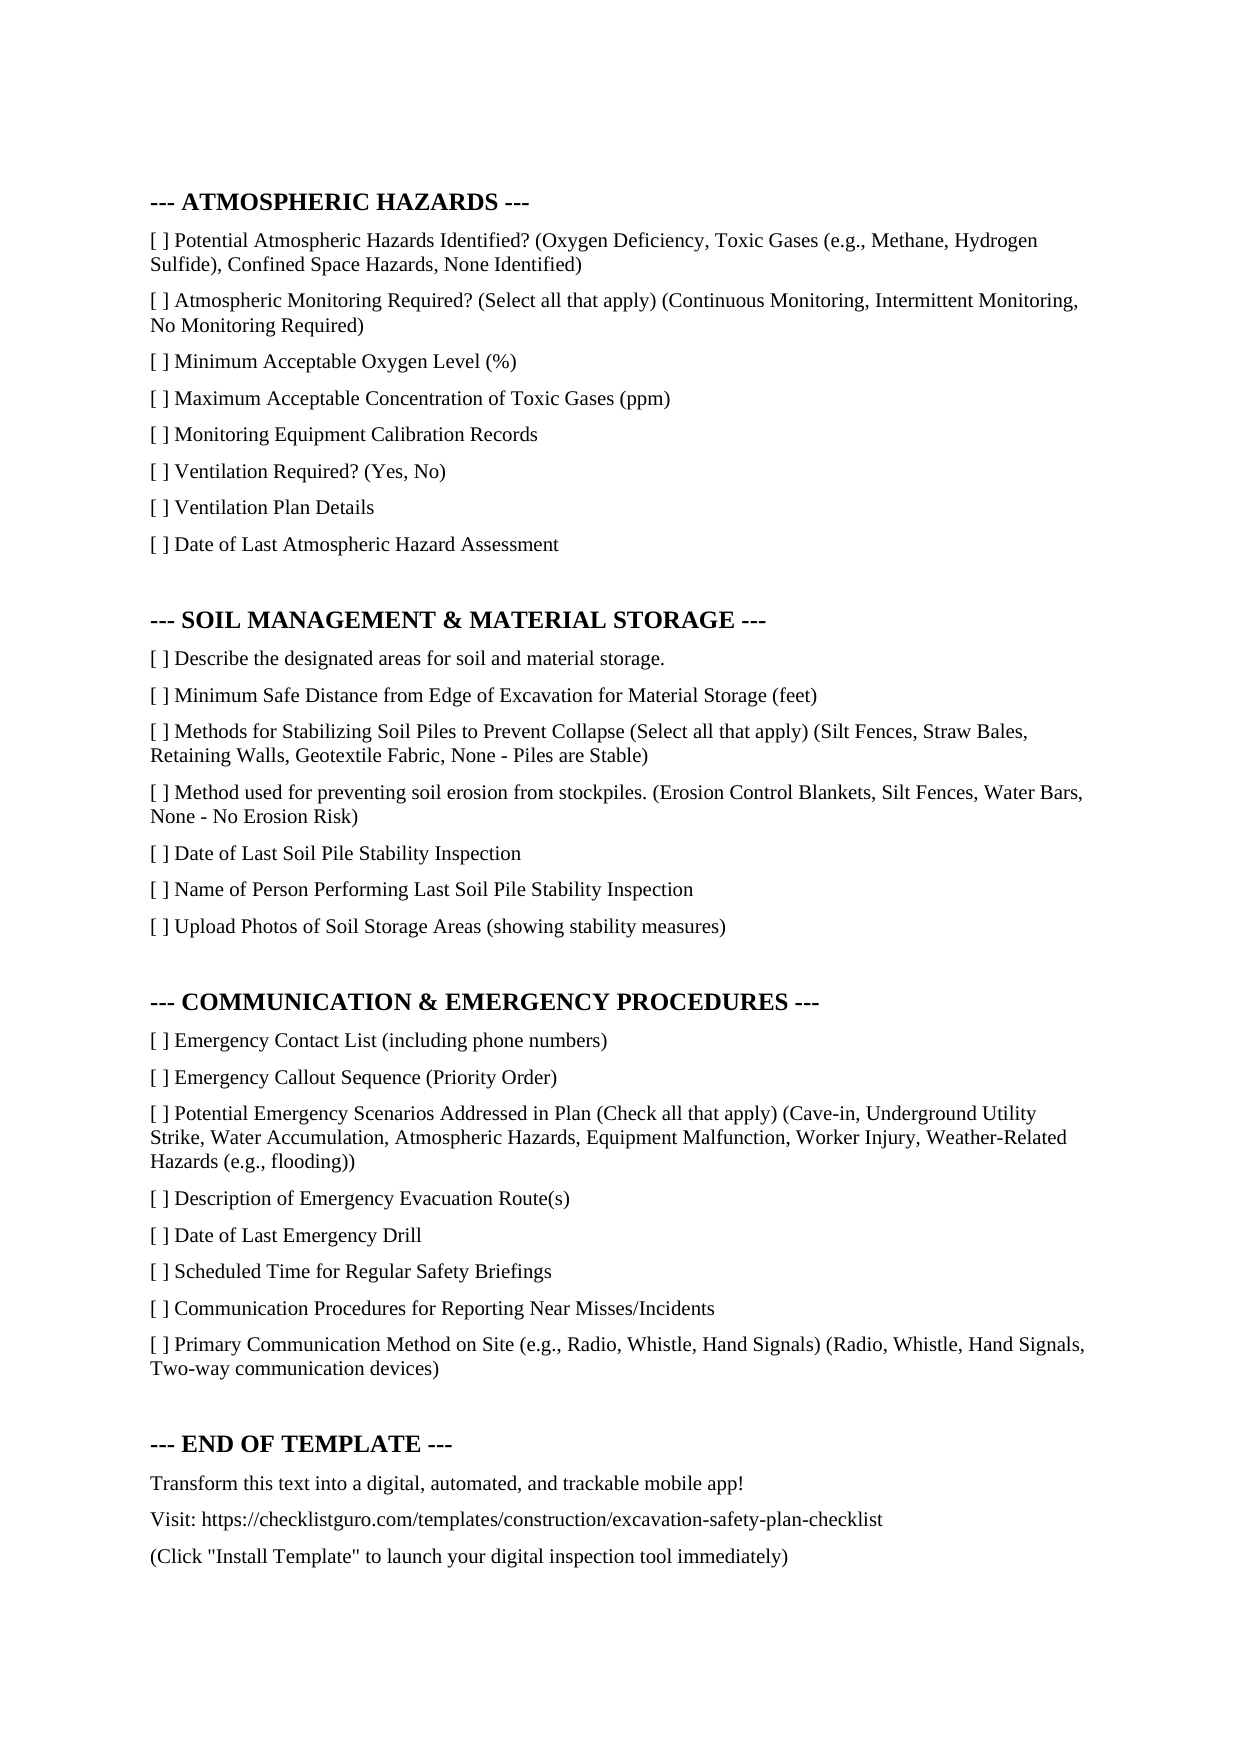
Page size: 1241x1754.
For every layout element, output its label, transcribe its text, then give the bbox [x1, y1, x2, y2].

text [ ] Emergency Contact List (including phone numbers) [150, 1028, 1090, 1052]
text [ ] Minimum Acceptable Oxygen Level (%) [150, 349, 1090, 373]
text --- COMMUNICATION & EMERGENCY PROCEDURES --- [150, 987, 1090, 1016]
text [ ] Upload Photos of Soil Storage Areas (showing stability measures) [150, 914, 1090, 938]
text [ ] Primary Communication Method on Site (e.g., Radio, Whistle, Hand Signals) (Radio, Whistle, Hand Signals, Two-way communication devices) [150, 1332, 1090, 1380]
text [ ] Potential Emergency Scenarios Addressed in Plan (Check all that apply) (Cave-in, Underground Utility Strike, Water Accumulation, Atmospheric Hazards, Equipment Malfunction, Worker Injury, Weather-Related Hazards (e.g., flooding)) [150, 1101, 1090, 1173]
text [ ] Atmospheric Monitoring Required? (Select all that apply) (Continuous Monitoring, Intermittent Monitoring, No Monitoring Required) [150, 288, 1090, 337]
text [ ] Description of Emergency Evacuation Route(s) [150, 1186, 1090, 1210]
text [ ] Emergency Callout Sequence (Priority Order) [150, 1065, 1090, 1089]
text (Click "Install Template" to launch your digital inspection tool immediately) [150, 1544, 1090, 1568]
text [ ] Maximum Acceptable Concentration of Toxic Gases (ppm) [150, 386, 1090, 410]
text Visit: https://checklistguro.com/templates/construction/excavation-safety-plan-checklist [150, 1507, 1090, 1531]
text [ ] Potential Atmospheric Hazards Identified? (Oxygen Deficiency, Toxic Gases (e.g., Methane, Hydrogen Sulfide), Confined Space Hazards, None Identified) [150, 228, 1090, 276]
text [ ] Method used for preventing soil erosion from stockpiles. (Erosion Control Blankets, Silt Fences, Water Bars, None - No Erosion Risk) [150, 780, 1090, 828]
text Transform this text into a digital, automated, and trackable mobile app! [150, 1471, 1090, 1495]
text --- SOIL MANAGEMENT & MATERIAL STORAGE --- [150, 605, 1090, 634]
text [ ] Date of Last Emergency Drill [150, 1222, 1090, 1247]
text [ ] Name of Person Performing Last Soil Pile Stability Inspection [150, 877, 1090, 901]
text [ ] Describe the designated areas for soil and material storage. [150, 646, 1090, 670]
text [ ] Ventilation Plan Details [150, 495, 1090, 519]
text [ ] Communication Procedures for Reporting Near Misses/Incidents [150, 1296, 1090, 1320]
text [ ] Ventilation Required? (Yes, No) [150, 459, 1090, 483]
text [ ] Minimum Safe Distance from Edge of Excavation for Material Storage (feet) [150, 683, 1090, 707]
text [ ] Scheduled Time for Regular Safety Briefings [150, 1259, 1090, 1283]
text [ ] Methods for Stabilizing Soil Piles to Prevent Collapse (Select all that apply) (Silt Fences, Straw Bales, Retaining Walls, Geotextile Fabric, None - Piles are Stable) [150, 719, 1090, 767]
text [ ] Monitoring Equipment Calibration Records [150, 422, 1090, 446]
text [ ] Date of Last Soil Pile Stability Inspection [150, 841, 1090, 865]
text --- END OF TEMPLATE --- [150, 1429, 1090, 1458]
text --- ATMOSPHERIC HAZARDS --- [150, 187, 1090, 215]
text [ ] Date of Last Atmospheric Hazard Assessment [150, 532, 1090, 556]
